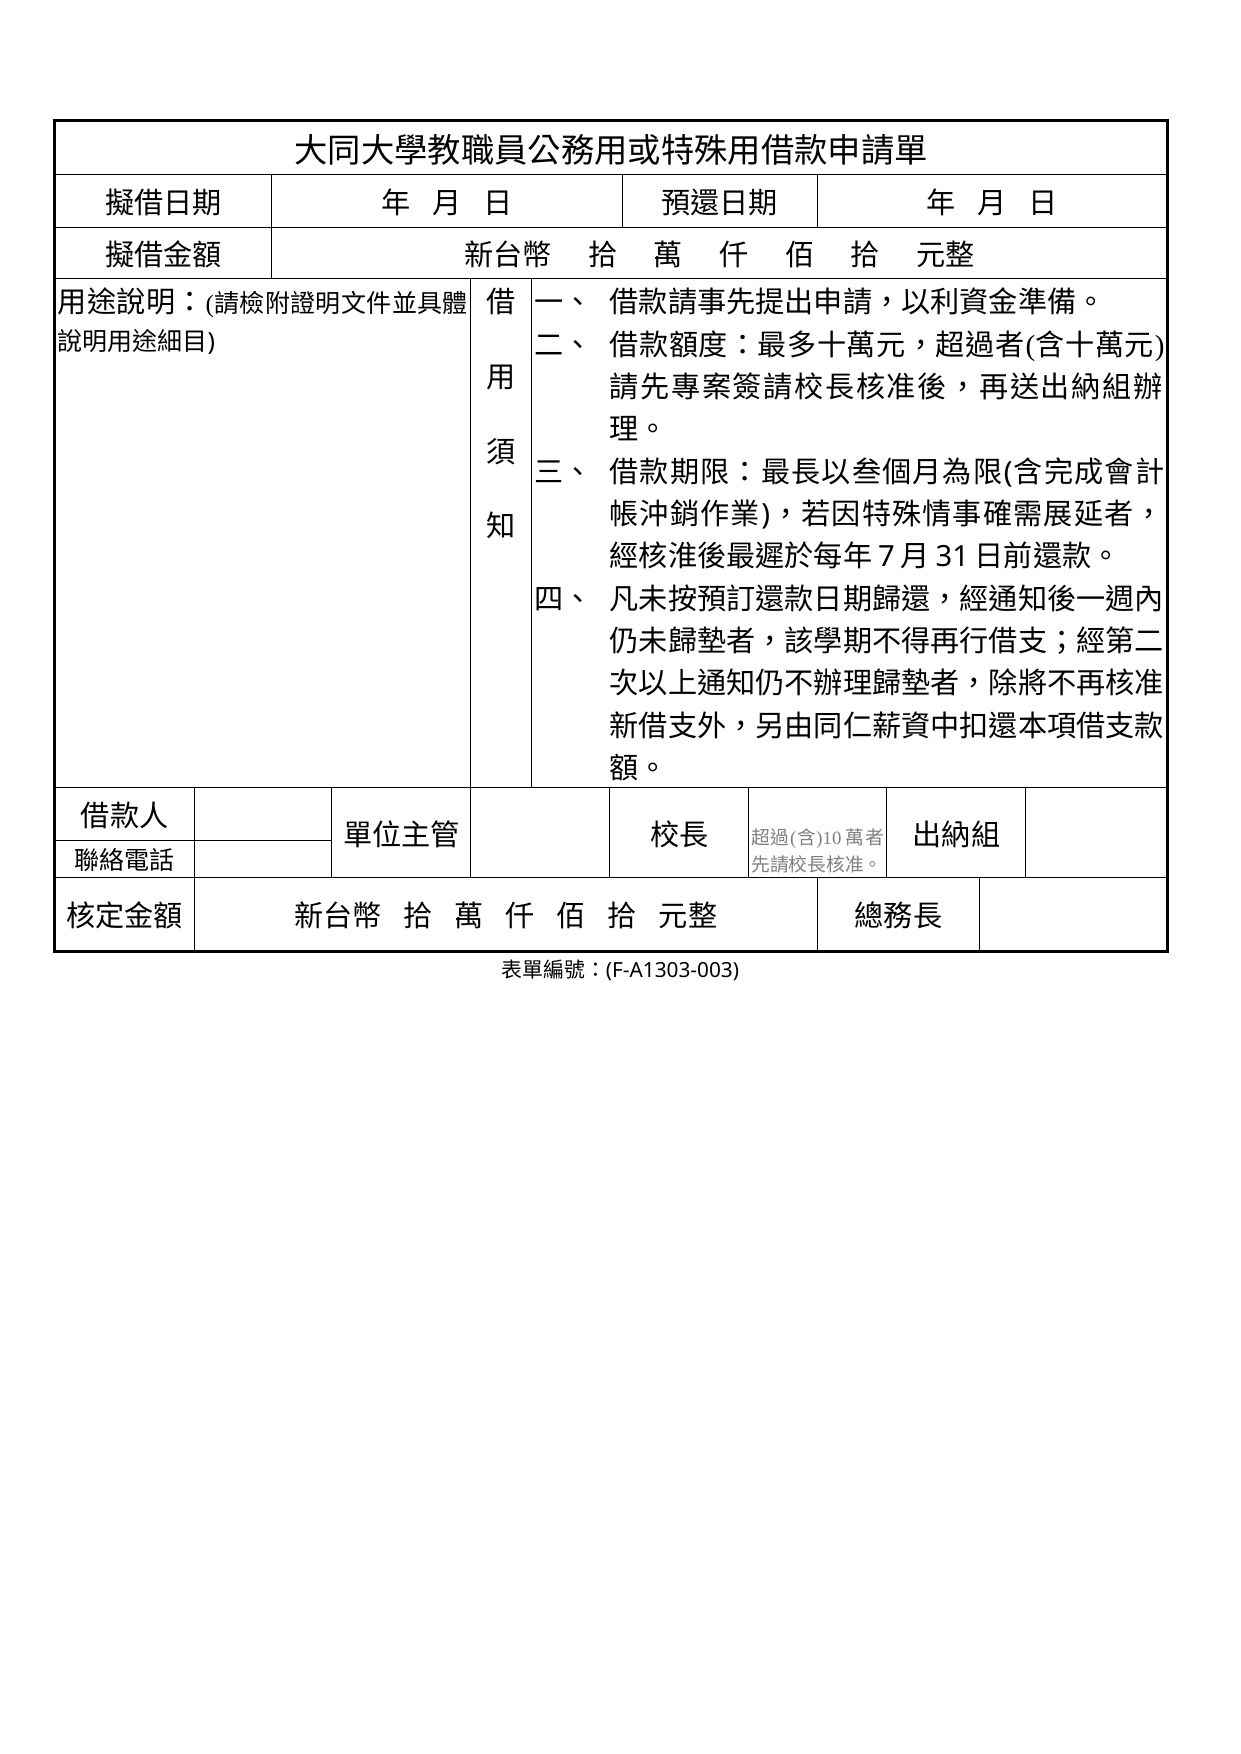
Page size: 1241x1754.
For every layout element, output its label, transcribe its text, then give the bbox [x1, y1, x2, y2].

table_cell 年 月 日 [818, 175, 1166, 227]
table_cell 新台幣 拾 萬 仟 佰 拾 元整 [195, 878, 817, 950]
table_cell 年 月 日 [272, 175, 622, 227]
table_cell [195, 841, 331, 877]
table_cell 用途說明：(請檢附證明文件並具體說明用途細目) [56, 279, 470, 787]
table_cell 超過(含)10萬者先請校長核准。 [749, 788, 886, 877]
table_cell 出納組 [887, 788, 1025, 877]
table_cell 預還日期 [623, 175, 817, 227]
text 表單編號：(F-A1303-003) [59, 108, 1181, 983]
table_cell 借 用 須 知 [471, 279, 531, 787]
table_cell 借款請事先提出申請，以利資金準備。 借款額度：最多十萬元，超過者(含十萬元)請先專案簽請校長核准後，再送出納組辦理。 借款期限：最長以叁個月為限(含完成會計帳沖銷作業)，若因特殊情事確需展延者，經核淮後最遲於每年7月31日前還款。 凡未按預訂還款日期歸還，經通知後一週內仍未歸墊者，該學期不得再行借支；經第二次以上通知仍不辦理歸墊者，除將不再核准新借支外，另由同仁薪資中扣還本項借支款額。 [532, 279, 1166, 787]
table_cell [980, 878, 1166, 950]
table_cell 擬借日期 [56, 175, 271, 227]
table_cell 總務長 [818, 878, 979, 950]
table_cell [195, 788, 331, 840]
table_cell [1026, 788, 1166, 877]
table_cell 核定金額 [56, 878, 194, 950]
table_cell 新台幣 拾 萬 仟 佰 拾 元整 [272, 228, 1166, 278]
table_header 大同大學教職員公務用或特殊用借款申請單 [56, 122, 1166, 173]
table_cell [471, 788, 609, 877]
table_cell 單位主管 [332, 788, 470, 877]
table_cell 聯絡電話 [56, 841, 194, 877]
table_cell 校長 [610, 788, 748, 877]
table_cell 借款人 [56, 788, 194, 840]
table_cell 擬借金額 [56, 228, 271, 278]
